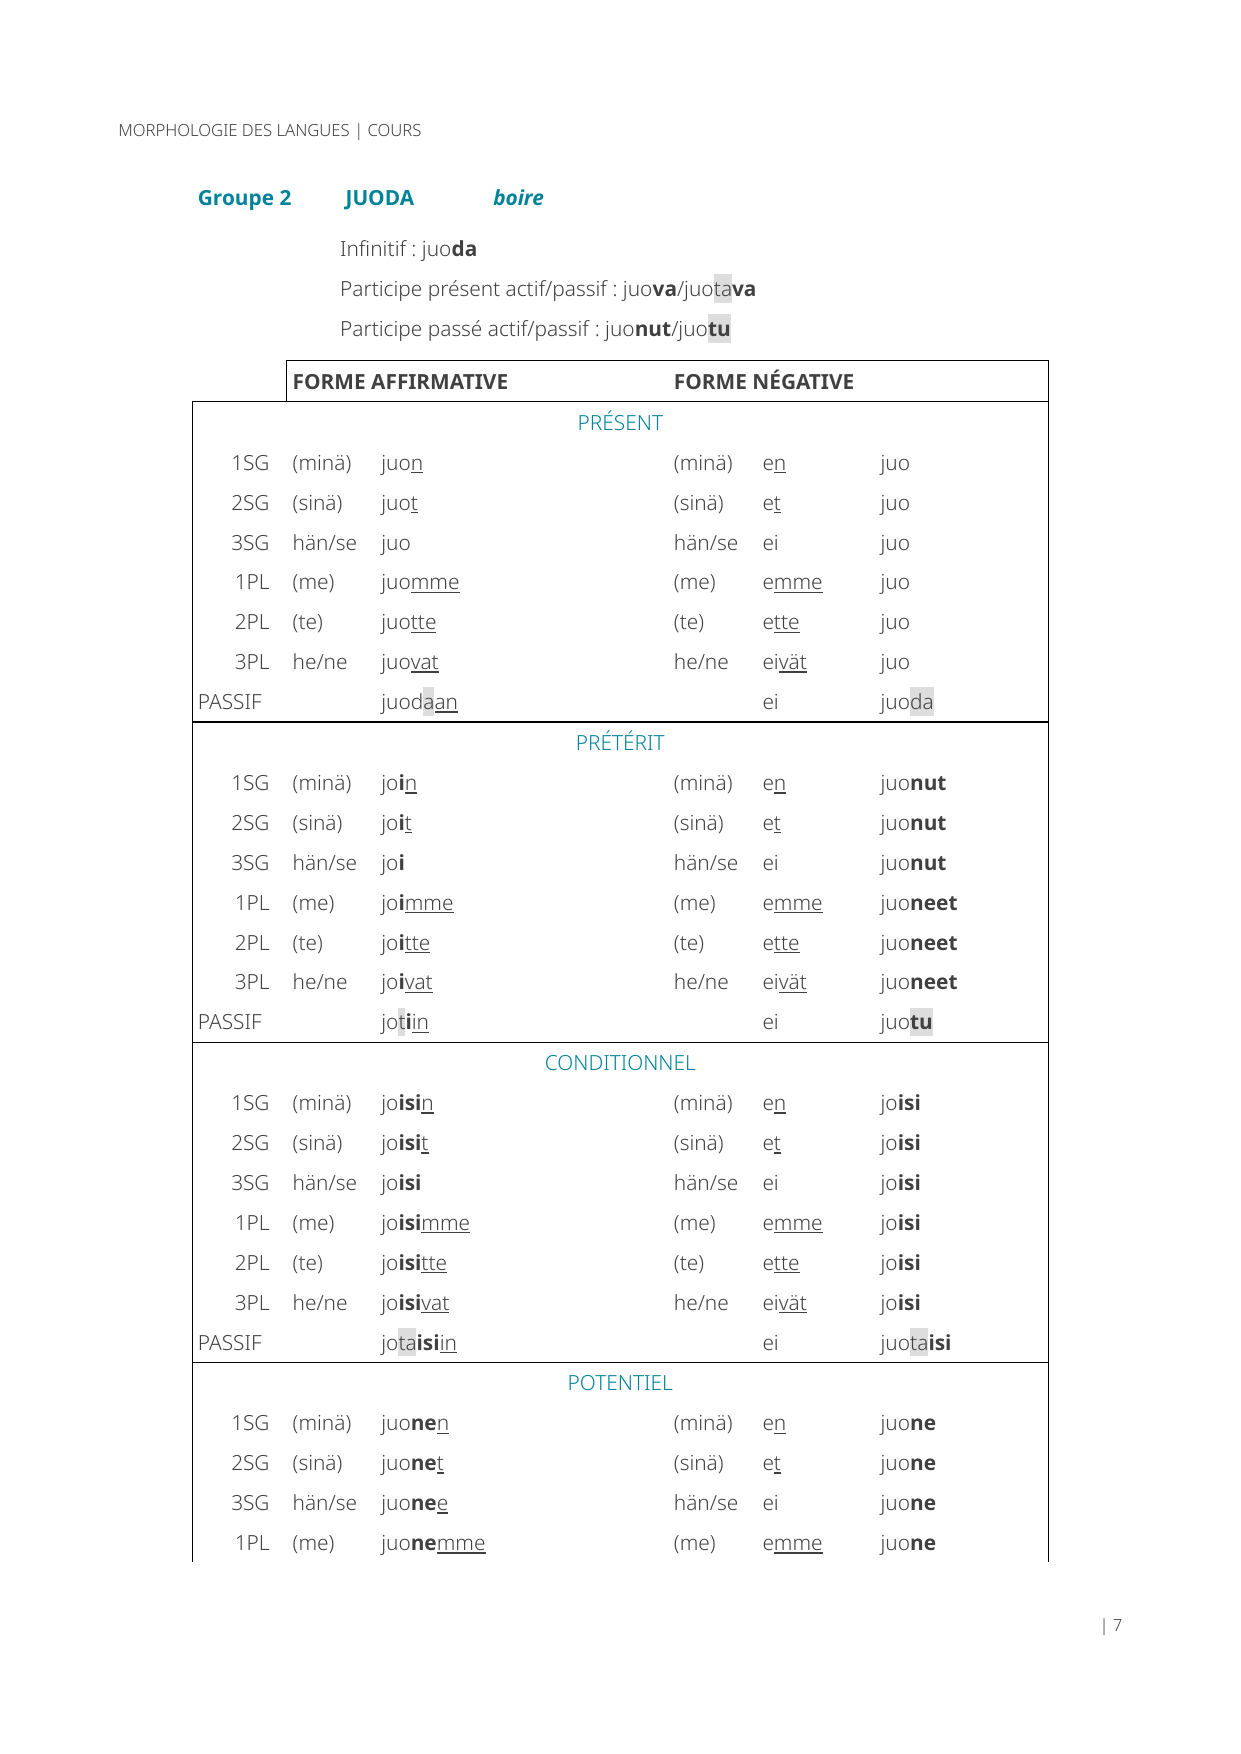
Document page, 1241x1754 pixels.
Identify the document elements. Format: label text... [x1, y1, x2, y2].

table_cell Participe passé actif/passif : juonut/juotu [192, 309, 1048, 360]
table_cell Prétérit [193, 723, 1048, 762]
table_cell 3PL [193, 642, 287, 681]
table_cell (me) joimme [287, 882, 668, 922]
table_cell he/ne joivat [287, 962, 668, 1002]
table_cell ei juotaisi [668, 1322, 1048, 1362]
table_cell (minä) join [287, 762, 668, 802]
table_cell (minä) en joisi [668, 1083, 1048, 1122]
table_cell 3PL [193, 962, 287, 1002]
table_cell Présent [193, 402, 1048, 442]
table_cell hän/se juonee [287, 1483, 668, 1522]
table_cell (sinä) et joisi [668, 1123, 1048, 1162]
table_cell 3SG [193, 1162, 287, 1202]
table_cell (te) ette juo [668, 602, 1048, 642]
table_cell (te) ette juoneet [668, 922, 1048, 962]
table_cell 1SG [193, 1403, 287, 1443]
table_cell [192, 360, 286, 401]
table_cell Forme affirmative [287, 361, 668, 401]
table_cell he/ne eivät juoneet [668, 962, 1048, 1002]
table_cell PASSIF [193, 1322, 287, 1362]
table_cell (sinä) et juonut [668, 802, 1048, 842]
table_cell 3PL [193, 1282, 287, 1322]
table_cell 1PL [193, 1202, 287, 1242]
table_header Groupe 2 JUODA boire [192, 177, 1048, 229]
table_cell (me) juomme [287, 562, 668, 602]
table_cell (te) joisitte [287, 1242, 668, 1282]
table_cell 2SG [193, 1443, 287, 1482]
table_cell 2SG [193, 802, 287, 842]
table_cell jotiin [287, 1002, 668, 1042]
table_cell (me) emme juone [668, 1523, 1048, 1562]
table_cell (minä) en juonut [668, 762, 1048, 802]
table_cell (sinä) joisit [287, 1123, 668, 1162]
table_cell he/ne joisivat [287, 1282, 668, 1322]
table_cell Forme négative [668, 361, 1048, 401]
table_cell 3SG [193, 522, 287, 562]
table_cell (sinä) joit [287, 802, 668, 842]
table_cell hän/se juo [287, 522, 668, 562]
table_cell (me) emme juoneet [668, 882, 1048, 922]
table_cell juodaan [287, 681, 668, 721]
table_cell (me) juonemme [287, 1523, 668, 1562]
table_cell 1PL [193, 882, 287, 922]
table_cell 1PL [193, 1523, 287, 1562]
table_cell Conditionnel [193, 1043, 1048, 1082]
table_cell (sinä) et juone [668, 1443, 1048, 1482]
table_cell Infinitif : juoda [192, 229, 1048, 269]
table_cell (te) joitte [287, 922, 668, 962]
table_cell (minä) en juone [668, 1403, 1048, 1443]
table_cell hän/se ei juone [668, 1483, 1048, 1522]
table_cell (me) emme juo [668, 562, 1048, 602]
table_cell hän/se joisi [287, 1162, 668, 1202]
table_cell hän/se ei joisi [668, 1162, 1048, 1202]
table_cell ei juoda [668, 681, 1048, 721]
table_cell (me) emme joisi [668, 1202, 1048, 1242]
table_cell hän/se ei juonut [668, 842, 1048, 882]
table_cell jotaisiin [287, 1322, 668, 1362]
table_cell hän/se joi [287, 842, 668, 882]
table_cell 3SG [193, 1483, 287, 1522]
table_cell ei juotu [668, 1002, 1048, 1042]
table_cell PASSIF [193, 681, 287, 721]
table_cell he/ne eivät juo [668, 642, 1048, 681]
table_cell 2PL [193, 1242, 287, 1282]
table_cell (te) juotte [287, 602, 668, 642]
table_cell 2SG [193, 482, 287, 522]
table_cell 1PL [193, 562, 287, 602]
table_cell (minä) juon [287, 442, 668, 482]
table_cell Potentiel [193, 1363, 1048, 1403]
table_cell (minä) juonen [287, 1403, 668, 1443]
table_cell (minä) joisin [287, 1083, 668, 1122]
table_cell (sinä) juonet [287, 1443, 668, 1482]
table_cell 1SG [193, 762, 287, 802]
table_cell (sinä) et juo [668, 482, 1048, 522]
table_cell 3SG [193, 842, 287, 882]
table_cell 1SG [193, 442, 287, 482]
table_cell PASSIF [193, 1002, 287, 1042]
table_cell 1SG [193, 1083, 287, 1122]
table_cell he/ne juovat [287, 642, 668, 681]
table_cell (te) ette joisi [668, 1242, 1048, 1282]
table_cell (me) joisimme [287, 1202, 668, 1242]
table_cell (minä) en juo [668, 442, 1048, 482]
table_cell he/ne eivät joisi [668, 1282, 1048, 1322]
table_cell 2SG [193, 1123, 287, 1162]
table_cell 2PL [193, 602, 287, 642]
table_cell (sinä) juot [287, 482, 668, 522]
table_cell Participe présent actif/passif : juova/juotava [192, 269, 1048, 308]
table_cell hän/se ei juo [668, 522, 1048, 562]
table_cell 2PL [193, 922, 287, 962]
